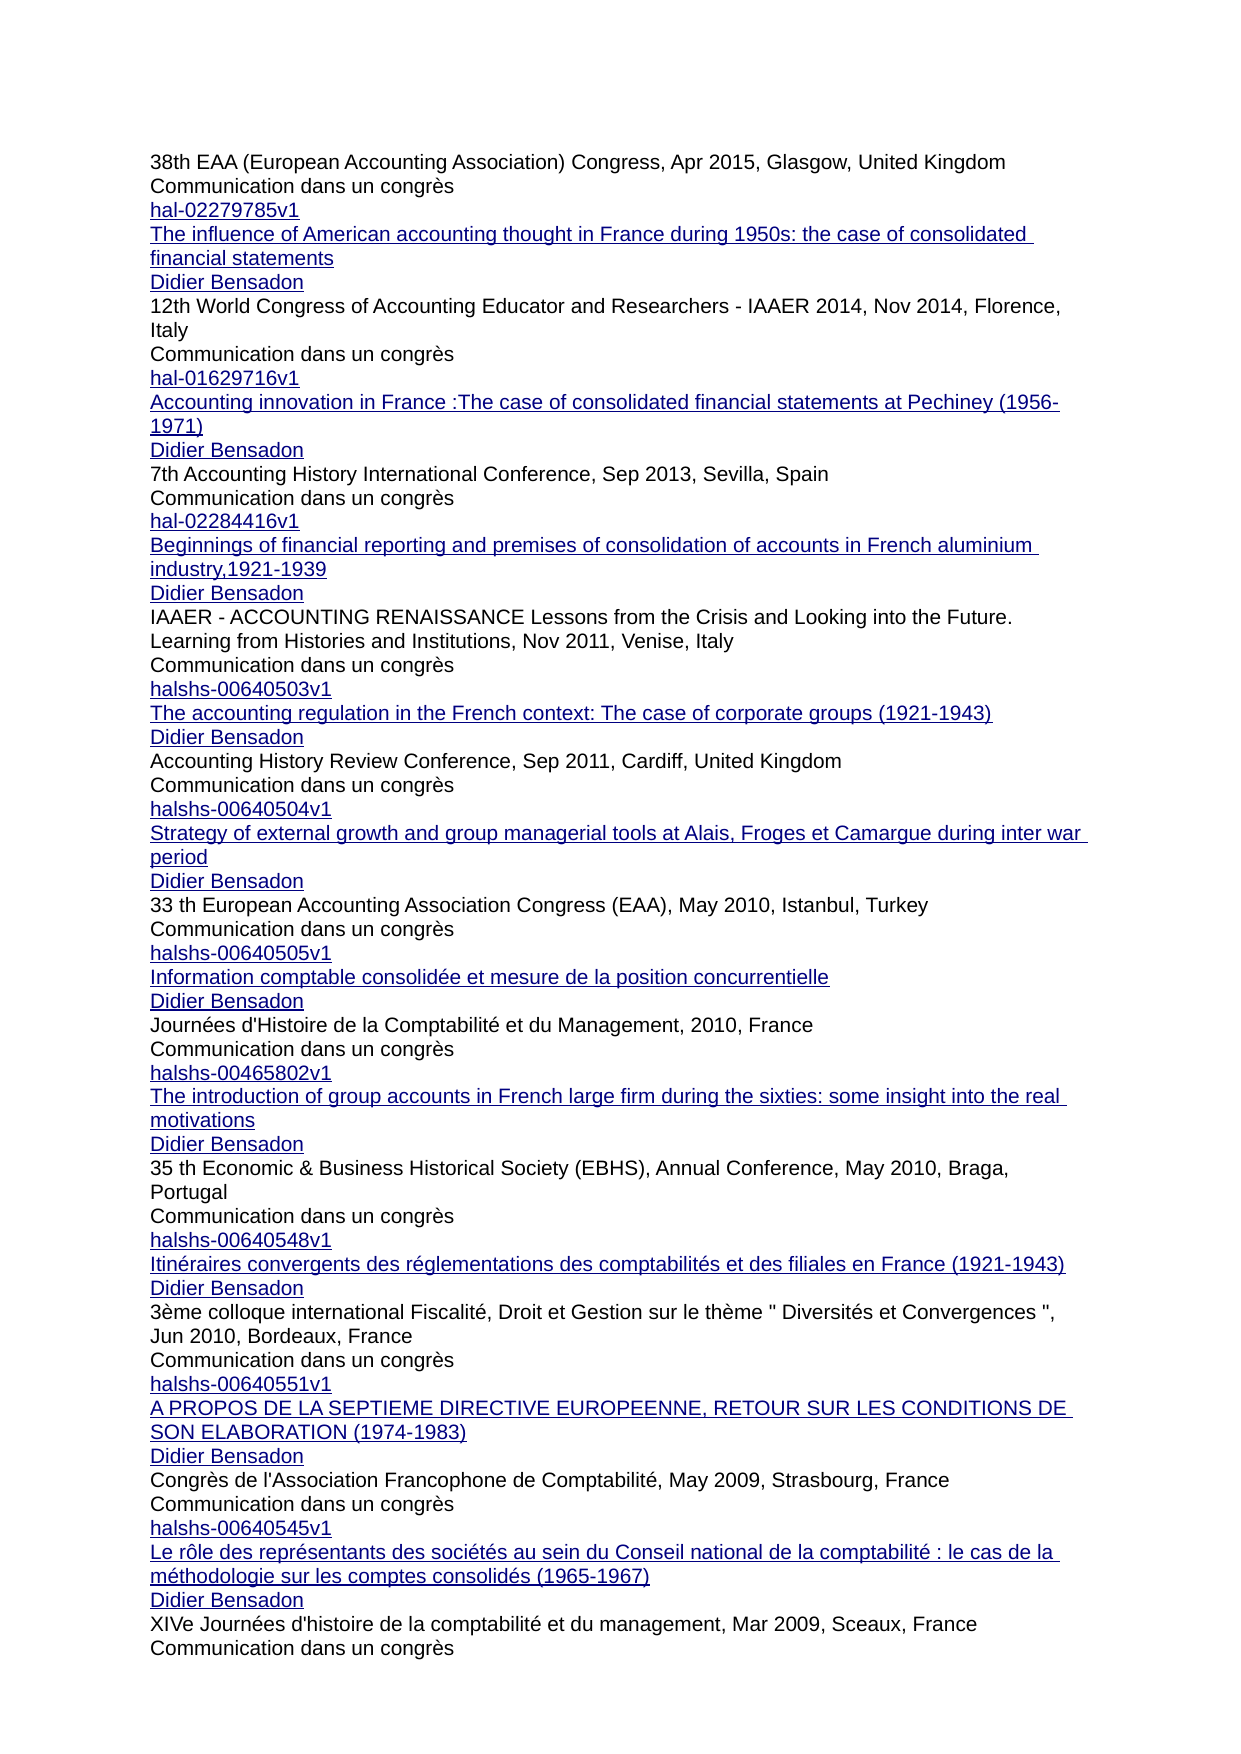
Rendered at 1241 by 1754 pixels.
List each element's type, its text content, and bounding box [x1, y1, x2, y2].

table_cell 38th EAA (European Accounting Association) Congress, Apr 2015, Glasgow, United Kingdom Communication dans un congrès hal-02279785v1 [150, 150, 1090, 222]
table_cell Accounting innovation in France :The case of consolidated financial statements at Pechiney (1956-1971) Didier Bensadon 7th Accounting History International Conference, Sep 2013, Sevilla, Spain Communication dans un congrès hal-02284416v1 [150, 390, 1090, 533]
table_cell Information comptable consolidée et mesure de la position concurrentielle Didier Bensadon Journées d'Histoire de la Comptabilité et du Management, 2010, France Communication dans un congrès halshs-00465802v1 [150, 965, 1090, 1084]
table_cell The influence of American accounting thought in France during 1950s: the case of consolidated financial statements Didier Bensadon 12th World Congress of Accounting Educator and Researchers - IAAER 2014, Nov 2014, Florence, Italy Communication dans un congrès hal-01629716v1 [150, 222, 1090, 389]
table_cell The accounting regulation in the French context: The case of corporate groups (1921-1943) Didier Bensadon Accounting History Review Conference, Sep 2011, Cardiff, United Kingdom Communication dans un congrès halshs-00640504v1 [150, 701, 1090, 821]
table_cell Beginnings of financial reporting and premises of consolidation of accounts in French aluminium industry,1921-1939 Didier Bensadon IAAER - ACCOUNTING RENAISSANCE Lessons from the Crisis and Looking into the Future. Learning from Histories and Institutions, Nov 2011, Venise, Italy Communication dans un congrès halshs-00640503v1 [150, 533, 1090, 701]
table_cell Strategy of external growth and group managerial tools at Alais, Froges et Camargue during inter war period Didier Bensadon 33 th European Accounting Association Congress (EAA), May 2010, Istanbul, Turkey Communication dans un congrès halshs-00640505v1 [150, 821, 1090, 964]
table_cell A PROPOS DE LA SEPTIEME DIRECTIVE EUROPEENNE, RETOUR SUR LES CONDITIONS DE SON ELABORATION (1974-1983) Didier Bensadon Congrès de l'Association Francophone de Comptabilité, May 2009, Strasbourg, France Communication dans un congrès halshs-00640545v1 [150, 1396, 1090, 1539]
table_cell Itinéraires convergents des réglementations des comptabilités et des filiales en France (1921-1943) Didier Bensadon 3ème colloque international Fiscalité, Droit et Gestion sur le thème " Diversités et Convergences ", Jun 2010, Bordeaux, France Communication dans un congrès halshs-00640551v1 [150, 1252, 1090, 1396]
table_cell Le rôle des représentants des sociétés au sein du Conseil national de la comptabilité : le cas de la méthodologie sur les comptes consolidés (1965-1967) Didier Bensadon XIVe Journées d'histoire de la comptabilité et du management, Mar 2009, Sceaux, France Communication dans un congrès [150, 1540, 1090, 1659]
table_cell The introduction of group accounts in French large firm during the sixties: some insight into the real motivations Didier Bensadon 35 th Economic & Business Historical Society (EBHS), Annual Conference, May 2010, Braga, Portugal Communication dans un congrès halshs-00640548v1 [150, 1084, 1090, 1252]
